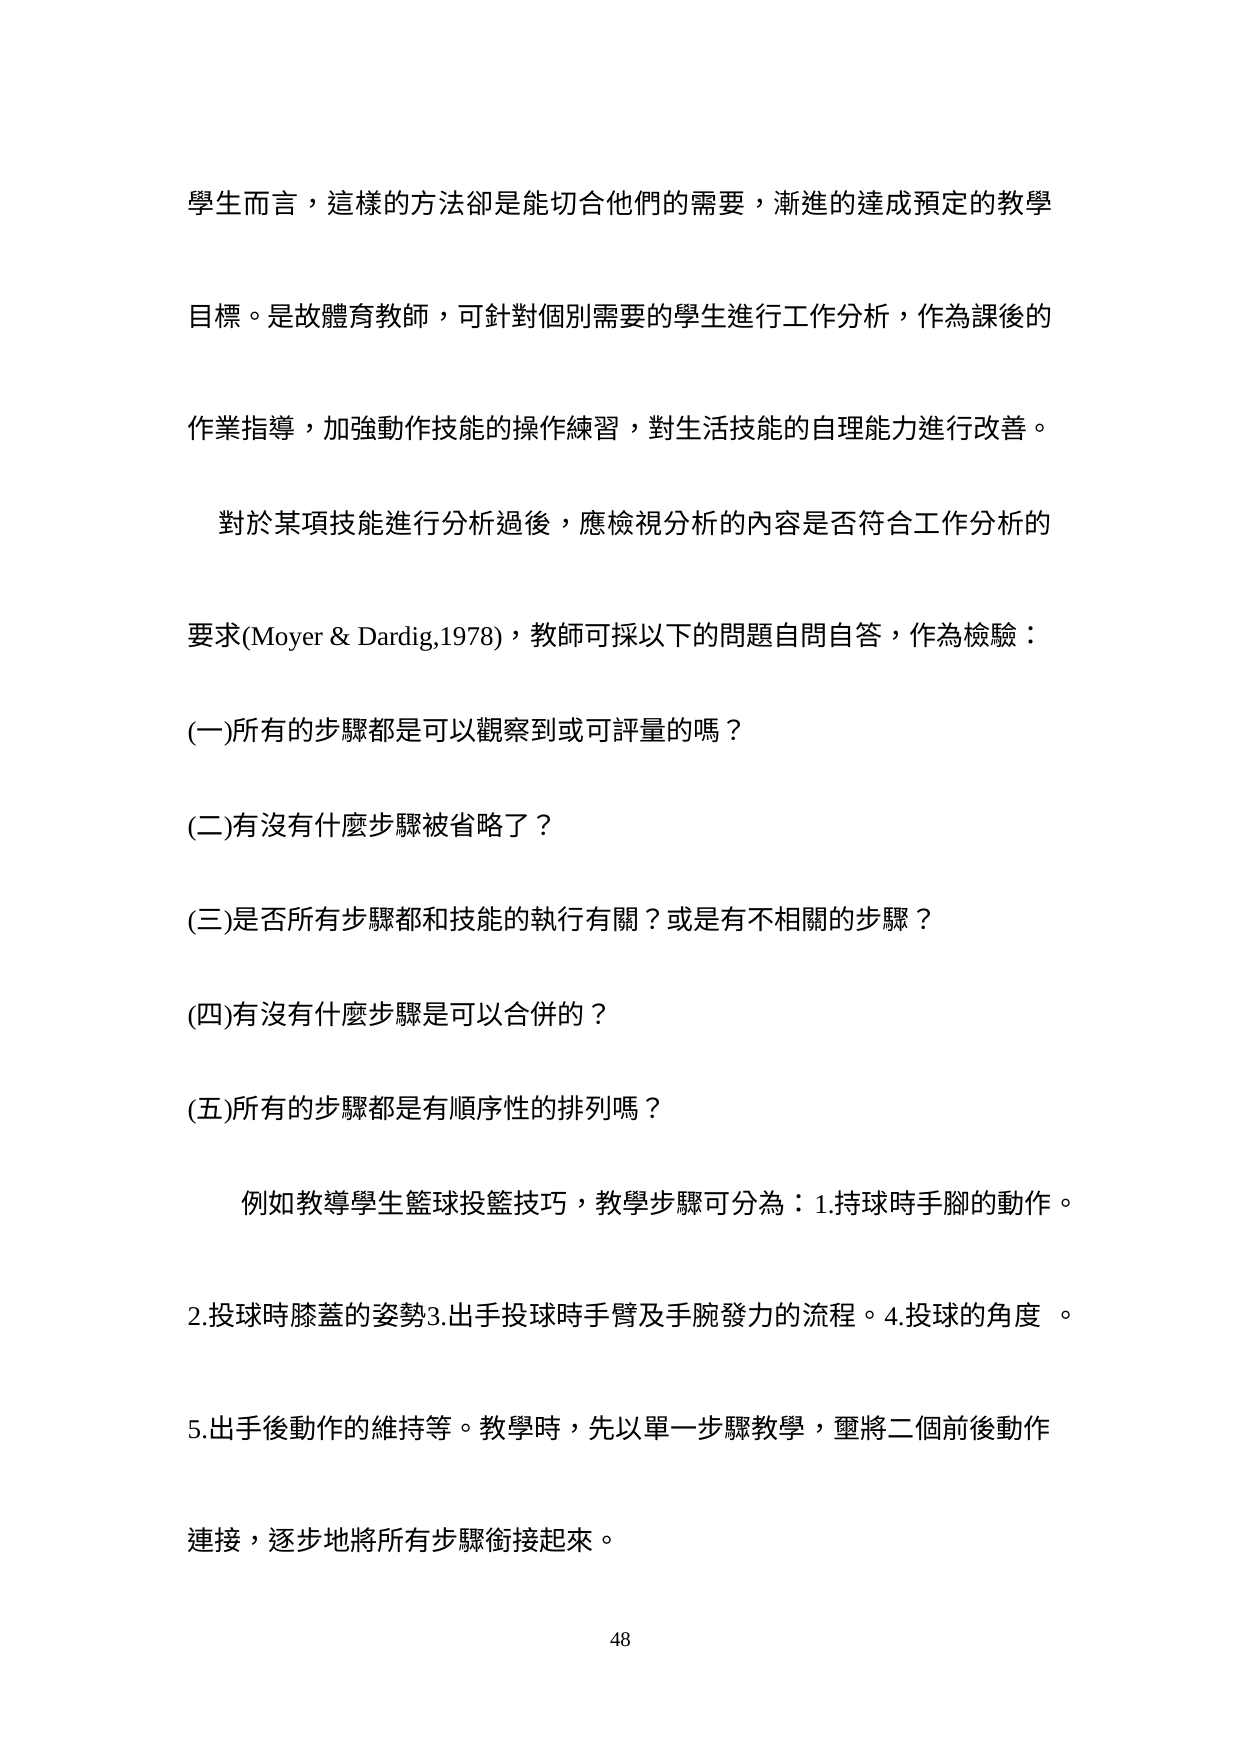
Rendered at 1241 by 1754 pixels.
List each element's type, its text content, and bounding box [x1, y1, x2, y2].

text (四)有沒有什麼步驟是可以合併的？ [187, 975, 1053, 1050]
text 學生而言，這樣的方法卻是能切合他們的需要，漸進的達成預定的教學目標。是故體育教師，可針對個別需要的學生進行工作分析，作為課後的作業指導，加強動作技能的操作練習，對生活技能的自理能力進行改善。 [187, 164, 1053, 464]
text 對於某項技能進行分析過後，應檢視分析的內容是否符合工作分析的要求(Moyer & Dardig,1978)，教師可採以下的問題自問自答，作為檢驗： [187, 484, 1053, 672]
text (一)所有的步驟都是可以觀察到或可評量的嗎？ [187, 691, 1053, 766]
text (三)是否所有步驟都和技能的執行有關？或是有不相關的步驟？ [187, 880, 1053, 955]
text (五)所有的步驟都是有順序性的排列嗎？ [187, 1069, 1053, 1144]
text (二)有沒有什麼步驟被省略了？ [187, 786, 1053, 861]
text 例如教導學生籃球投籃技巧，教學步驟可分為：1.持球時手腳的動作。2.投球時膝蓋的姿勢3.出手投球時手臂及手腕發力的流程。4.投球的角度。5.出手後動作的維持等。教學時，先以單一步驟教學，壐將二個前後動作連接，逐步地將所有步驟銜接起來。 [187, 1164, 1053, 1577]
